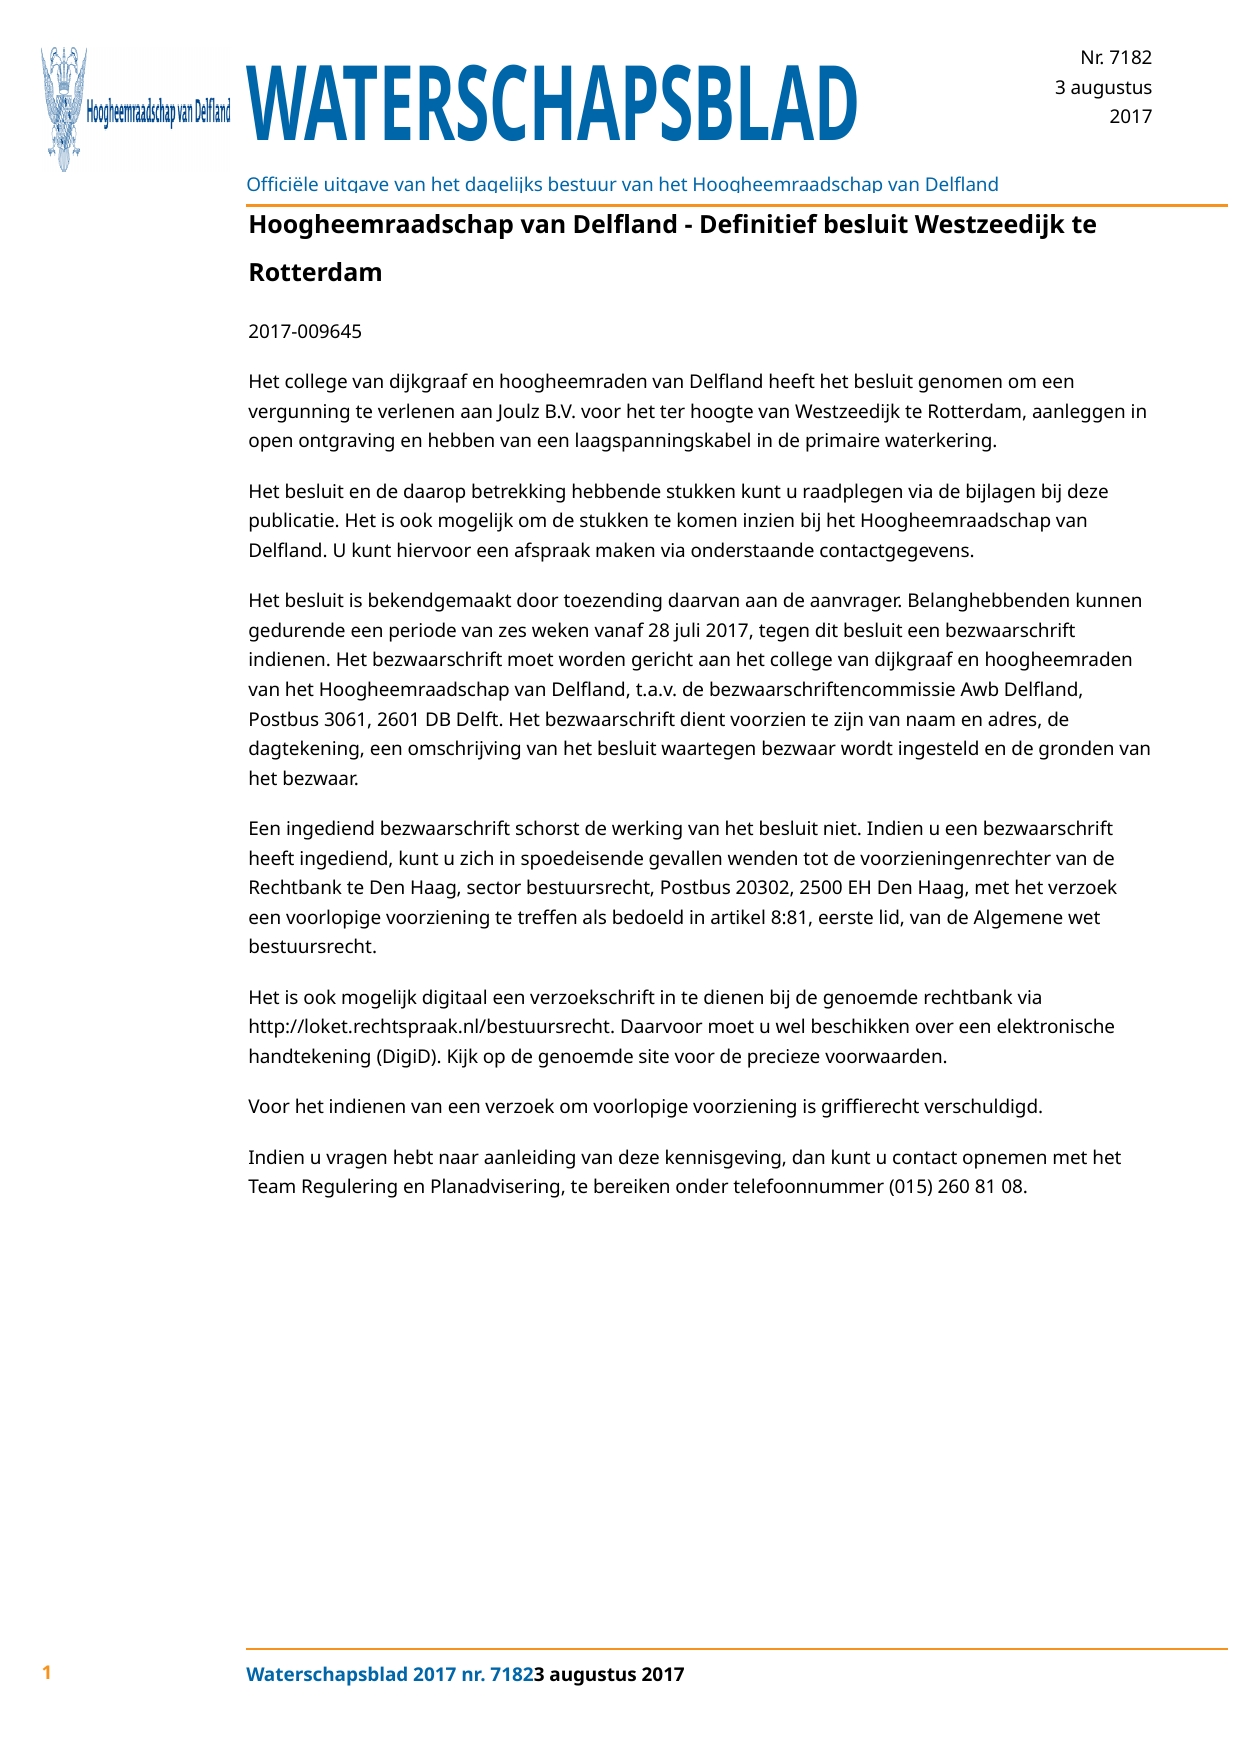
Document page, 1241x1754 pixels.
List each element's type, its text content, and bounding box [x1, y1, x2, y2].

text Het besluit en de daarop betrekking hebbende stukken kunt u raadplegen via de bijlagen bij deze publicatie. Het is ook mogelijk om de stukken te komen inzien bij het Hoogheemraadschap van Delfland. U kunt hiervoor een afspraak maken via onderstaande contactgegevens. [248, 478, 1152, 563]
text Indien u vragen hebt naar aanleiding van deze kennisgeving, dan kunt u contact opnemen met het Team Regulering en Planadvisering, te bereiken onder telefoonnummer (015) 260 81 08. [248, 1144, 1152, 1199]
text Het besluit is bekendgemaakt door toezending daarvan aan de aanvrager. Belanghebbenden kunnen gedurende een periode van zes weken vanaf 28 juli 2017, tegen dit besluit een bezwaarschrift indienen. Het bezwaarschrift moet worden gericht aan het college van dijkgraaf en hoogheemraden van het Hoogheemraadschap van Delfland, t.a.v. de bezwaarschriftencommissie Awb Delfland, Postbus 3061, 2601 DB Delft. Het bezwaarschrift dient voorzien te zijn van naam en adres, de dagtekening, een omschrijving van het besluit waartegen bezwaar wordt ingesteld en de gronden van het bezwaar. [248, 587, 1152, 791]
text Voor het indienen van een verzoek om voorlopige voorziening is griffierecht verschuldigd. [248, 1094, 1152, 1119]
text Het is ook mogelijk digitaal een verzoekschrift in te dienen bij de genoemde rechtbank via http://loket.rechtspraak.nl/bestuursrecht. Daarvoor moet u wel beschikken over een elektronische handtekening (DigiD). Kijk op de genoemde site voor de precieze voorwaarden. [248, 984, 1152, 1069]
picture [41, 47, 231, 172]
text Een ingediend bezwaarschrift schorst de werking van het besluit niet. Indien u een bezwaarschrift heeft ingediend, kunt u zich in spoedeisende gevallen wenden tot de voorzieningenrechter van de Rechtbank te Den Haag, sector bestuursrecht, Postbus 20302, 2500 EH Den Haag, met het verzoek een voorlopige voorziening te treffen als bedoeld in artikel 8:81, eerste lid, van de Algemene wet bestuursrecht. [248, 815, 1152, 959]
text Hoogheemraadschap van Delfland - Definitief besluit Westzeedijk te Rotterdam [248, 207, 1152, 288]
text Het college van dijkgraaf en hoogheemraden van Delfland heeft het besluit genomen om een vergunning te verlenen aan Joulz B.V. voor het ter hoogte van Westzeedijk te Rotterdam, aanleggen in open ontgraving en hebben van een laagspanningskabel in de primaire waterkering. [248, 368, 1152, 453]
text 2017-009645 [248, 318, 1152, 344]
